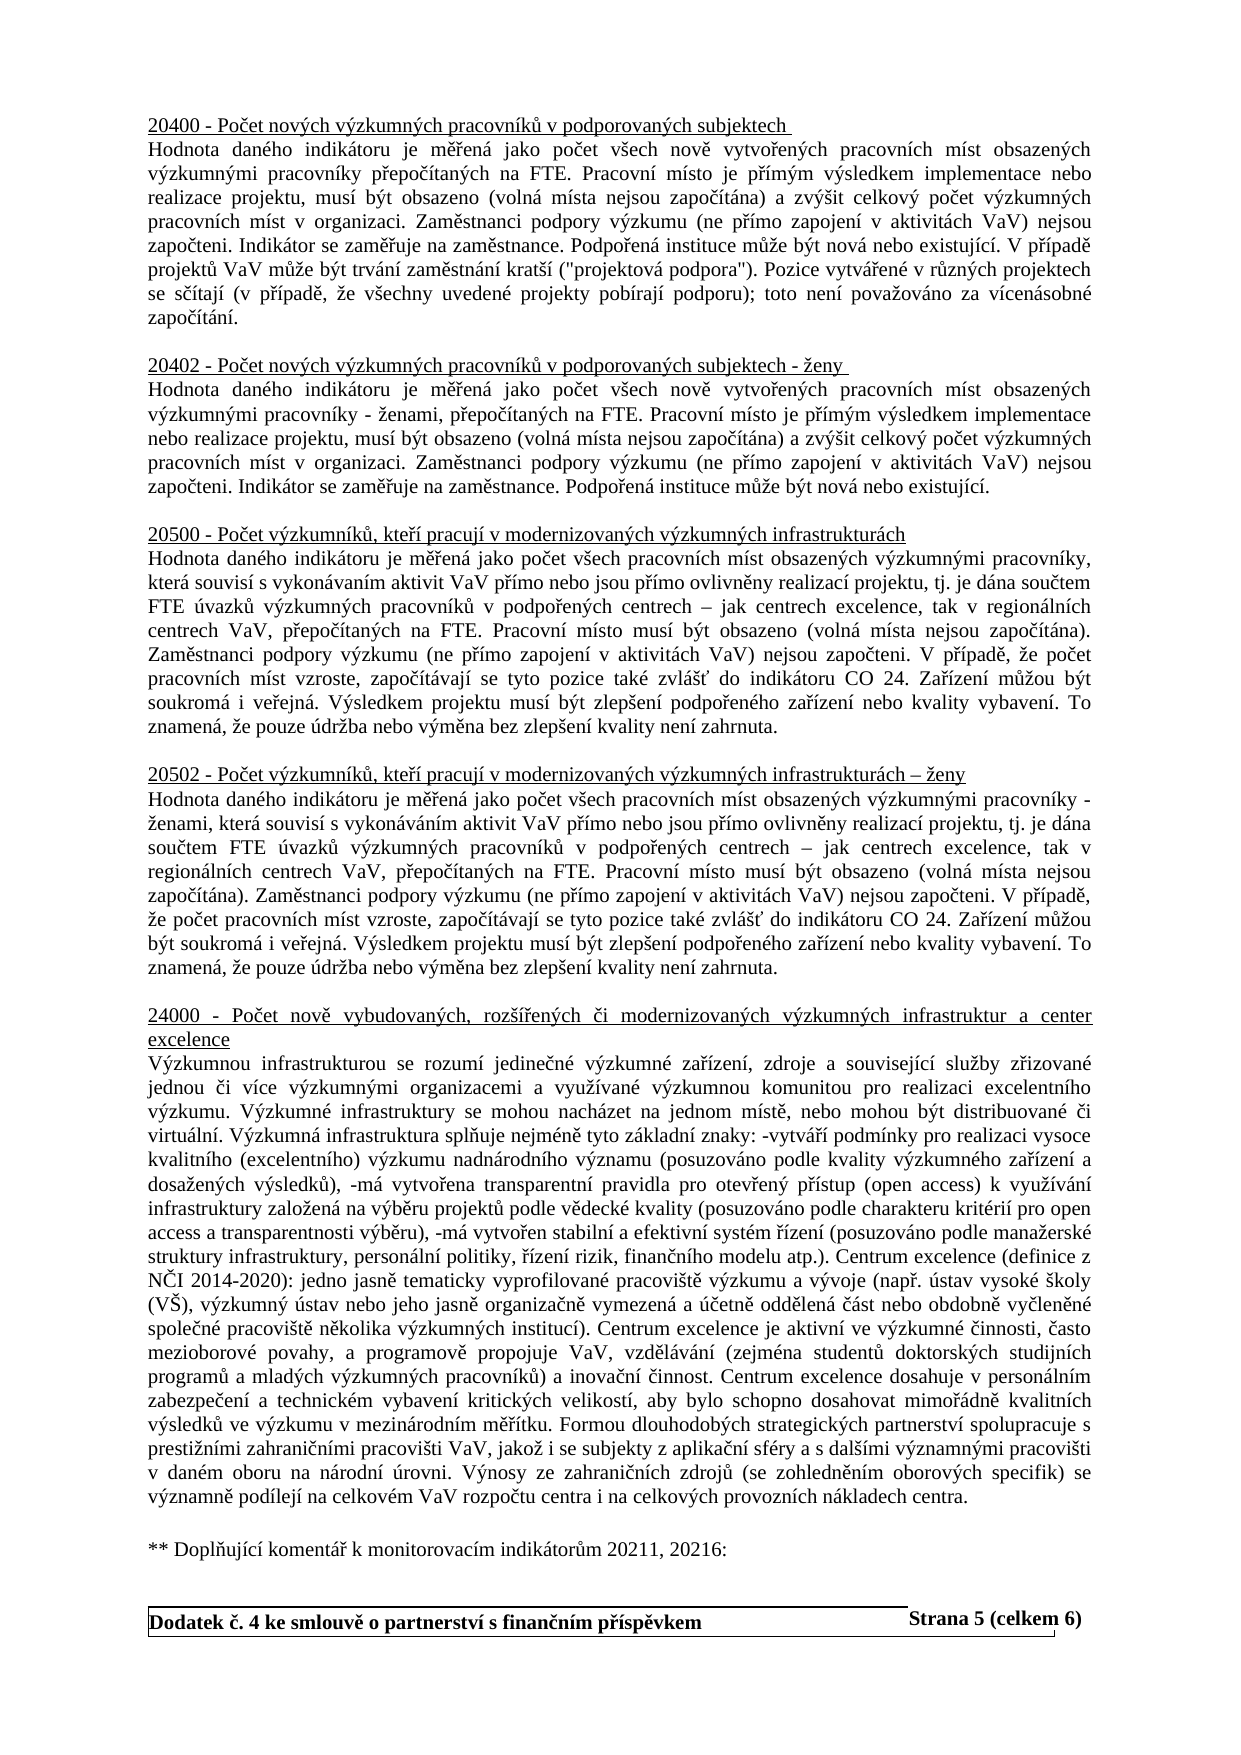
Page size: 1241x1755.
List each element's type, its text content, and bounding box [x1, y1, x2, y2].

text Hodnota daného indikátoru je měřená jako počet všech pracovních míst obsazených výzkumnými pracovníky, která souvisí s vykonávaním aktivit VaV přímo nebo jsou přímo ovlivněny realizací projektu, tj. je dána součtem FTE úvazků výzkumných pracovníků v podpořených centrech – jak centrech excelence, tak v regionálních centrech VaV, přepočítaných na FTE. Pracovní místo musí být obsazeno (volná místa nejsou započítána). Zaměstnanci podpory výzkumu (ne přímo zapojení v aktivitách VaV) nejsou započteni. V případě, že počet pracovních míst vzroste, započítávají se tyto pozice také zvlášť do indikátoru CO 24. Zařízení můžou být soukromá i veřejná. Výsledkem projektu musí být zlepšení podpořeného zařízení nebo kvality vybavení. To znamená, že pouze údržba nebo výměna bez zlepšení kvality není zahrnuta. [148, 546, 1093, 738]
text Hodnota daného indikátoru je měřená jako počet všech nově vytvořených pracovních míst obsazených výzkumnými pracovníky - ženami, přepočítaných na FTE. Pracovní místo je přímým výsledkem implementace nebo realizace projektu, musí být obsazeno (volná místa nejsou započítána) a zvýšit celkový počet výzkumných pracovních míst v organizaci. Zaměstnanci podpory výzkumu (ne přímo zapojení v aktivitách VaV) nejsou započteni. Indikátor se zaměřuje na zaměstnance. Podpořená instituce může být nová nebo existující. [148, 377, 1093, 498]
text Hodnota daného indikátoru je měřená jako počet všech nově vytvořených pracovních míst obsazených výzkumnými pracovníky přepočítaných na FTE. Pracovní místo je přímým výsledkem implementace nebo realizace projektu, musí být obsazeno (volná místa nejsou započítána) a zvýšit celkový počet výzkumných pracovních míst v organizaci. Zaměstnanci podpory výzkumu (ne přímo zapojení v aktivitách VaV) nejsou započteni. Indikátor se zaměřuje na zaměstnance. Podpořená instituce může být nová nebo existující. V případě projektů VaV může být trvání zaměstnání kratší ("projektová podpora"). Pozice vytvářené v různých projektech se sčítají (v případě, že všechny uvedené projekty pobírají podporu); toto není považováno za vícenásobné započítání. [148, 137, 1093, 329]
text 20500 - Počet výzkumníků, kteří pracují v modernizovaných výzkumných infrastrukturách [148, 522, 1093, 546]
text Hodnota daného indikátoru je měřená jako počet všech pracovních míst obsazených výzkumnými pracovníky - ženami, která souvisí s vykonáváním aktivit VaV přímo nebo jsou přímo ovlivněny realizací projektu, tj. je dána součtem FTE úvazků výzkumných pracovníků v podpořených centrech – jak centrech excelence, tak v regionálních centrech VaV, přepočítaných na FTE. Pracovní místo musí být obsazeno (volná místa nejsou započítána). Zaměstnanci podpory výzkumu (ne přímo zapojení v aktivitách VaV) nejsou započteni. V případě, že počet pracovních míst vzroste, započítávají se tyto pozice také zvlášť do indikátoru CO 24. Zařízení můžou být soukromá i veřejná. Výsledkem projektu musí být zlepšení podpořeného zařízení nebo kvality vybavení. To znamená, že pouze údržba nebo výměna bez zlepšení kvality není zahrnuta. [148, 786, 1093, 979]
text ** Doplňující komentář k monitorovacím indikátorům 20211, 20216: [148, 1537, 1093, 1561]
text 20502 - Počet výzkumníků, kteří pracují v modernizovaných výzkumných infrastrukturách – ženy [148, 762, 1093, 786]
text Výzkumnou infrastrukturou se rozumí jedinečné výzkumné zařízení, zdroje a související služby zřizované jednou či více výzkumnými organizacemi a využívané výzkumnou komunitou pro realizaci excelentního výzkumu. Výzkumné infrastruktury se mohou nacházet na jednom místě, nebo mohou být distribuované či virtuální. Výzkumná infrastruktura splňuje nejméně tyto základní znaky: -vytváří podmínky pro realizaci vysoce kvalitního (excelentního) výzkumu nadnárodního významu (posuzováno podle kvality výzkumného zařízení a dosažených výsledků), -má vytvořena transparentní pravidla pro otevřený přístup (open access) k využívání infrastruktury založená na výběru projektů podle vědecké kvality (posuzováno podle charakteru kritérií pro open access a transparentnosti výběru), -má vytvořen stabilní a efektivní systém řízení (posuzováno podle manažerské struktury infrastruktury, personální politiky, řízení rizik, finančního modelu atp.). Centrum excelence (definice z NČI 2014-2020): jedno jasně tematicky vyprofilované pracoviště výzkumu a vývoje (např. ústav vysoké školy (VŠ), výzkumný ústav nebo jeho jasně organizačně vymezená a účetně oddělená část nebo obdobně vyčleněné společné pracoviště několika výzkumných institucí). Centrum excelence je aktivní ve výzkumné činnosti, často mezioborové povahy, a programově propojuje VaV, vzdělávání (zejména studentů doktorských studijních programů a mladých výzkumných pracovníků) a inovační činnost. Centrum excelence dosahuje v personálním zabezpečení a technickém vybavení kritických velikostí, aby bylo schopno dosahovat mimořádně kvalitních výsledků ve výzkumu v mezinárodním měřítku. Formou dlouhodobých strategických partnerství spolupracuje s prestižními zahraničními pracovišti VaV, jakož i se subjekty z aplikační sféry a s dalšími významnými pracovišti v daném oboru na národní úrovni. Výnosy ze zahraničních zdrojů (se zohledněním oborových specifik) se významně podílejí na celkovém VaV rozpočtu centra i na celkových provozních nákladech centra. [148, 1051, 1093, 1508]
text 20400 - Počet nových výzkumných pracovníků v podporovaných subjektech [148, 113, 1093, 137]
text excelence [148, 1025, 1093, 1051]
text 24000 - Počet nově vybudovaných, rozšířených či modernizovaných výzkumných infrastruktur a center [148, 1003, 1093, 1024]
text 20402 - Počet nových výzkumných pracovníků v podporovaných subjektech - ženy [148, 353, 1093, 377]
